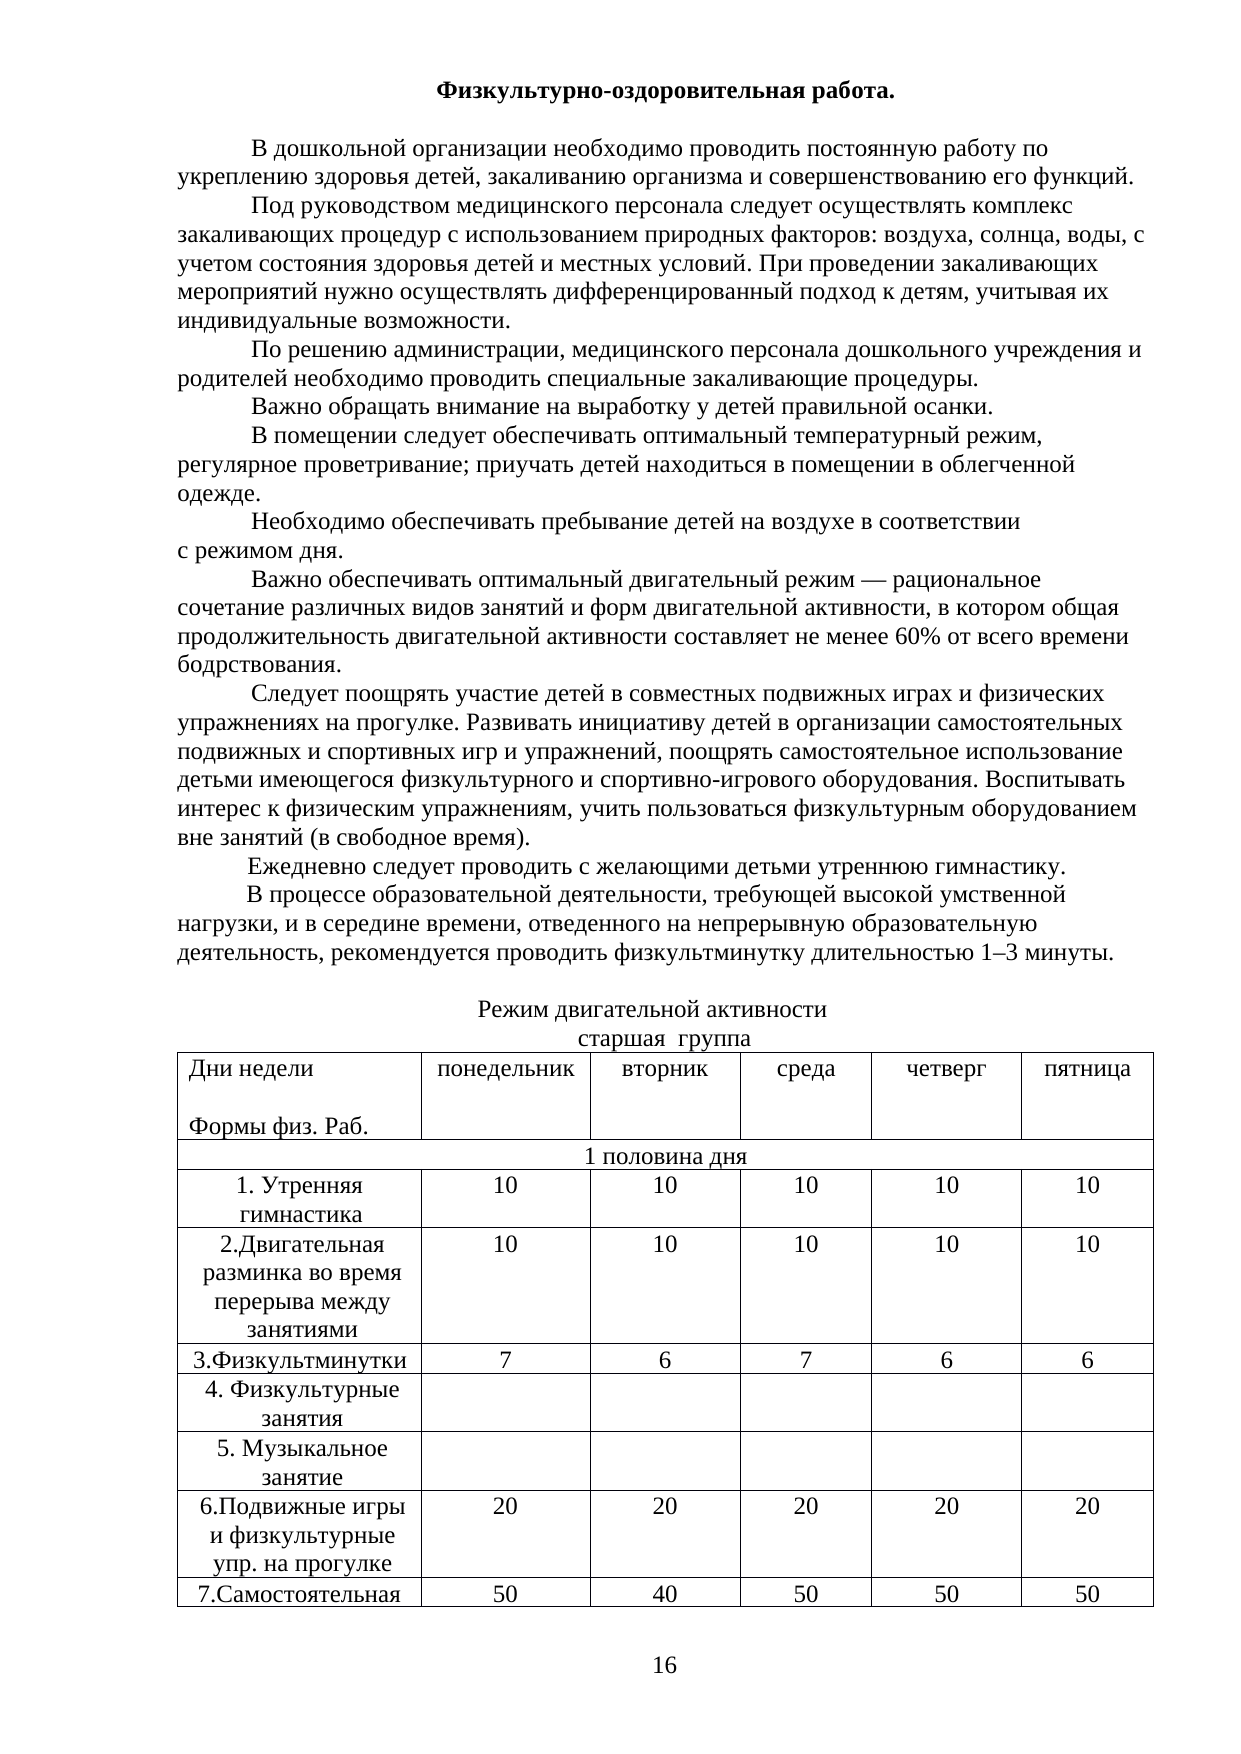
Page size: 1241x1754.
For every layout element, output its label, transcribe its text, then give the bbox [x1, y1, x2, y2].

text Ежедневно следует проводить с желающими детьми утреннюю гимнастику. В процессе образовательной деятельности, требующей высокой умственной [243, 851, 1066, 908]
table_cell 6.Подвижные игры и физкультурные упр. на прогулке [178, 1491, 421, 1577]
table_cell 4. Физкультурные занятия [178, 1374, 421, 1431]
table_cell [872, 1432, 1021, 1490]
table_cell 7 [422, 1344, 590, 1373]
table_cell 50 [741, 1578, 871, 1606]
table_cell [872, 1374, 1021, 1431]
table_cell 5. Музыкальное занятие [178, 1432, 421, 1490]
table_cell 6 [872, 1344, 1021, 1373]
text Следует поощрять участие детей в совместных подвижных играх и физических упражнениях на прогулке. Развивать инициативу детей в организации самостоятельных подвижных и спортивных игр и упражнений, поощрять самостоятельное использование детьми имеющегося физкультурного и спортивно-игрового оборудования. Воспитывать интерес к физическим упражнениям, учить пользоваться физкультурным оборудованием вне занятий (в свободное время). [177, 678, 1138, 851]
table_cell [591, 1432, 740, 1490]
table_cell 20 [591, 1491, 740, 1577]
table_cell 6 [591, 1344, 740, 1373]
text По решению администрации, медицинского персонала дошкольного учреждения и родителей необходимо проводить специальные закаливающие процедуры. [177, 334, 1145, 391]
table_cell 50 [422, 1578, 590, 1606]
text Важно обращать внимание на выработку у детей правильной осанки. [251, 391, 1155, 420]
text В дошкольной организации необходимо проводить постоянную работу по укреплению здоровья детей, закаливанию организма и совершенствованию его функций. [177, 133, 1137, 190]
table_cell 7.Самостоятельная [178, 1578, 421, 1606]
table_cell 20 [872, 1491, 1021, 1577]
text 16 [652, 1650, 1155, 1679]
text нагрузки, и в середине времени, отведенного на непрерывную образовательную деятельность, рекомендуется проводить физкультминутку длительностью 1–3 минуты. [177, 908, 1116, 966]
table_cell 7 [741, 1344, 871, 1373]
table_cell 20 [741, 1491, 871, 1577]
table_cell 1. Утренняя гимнастика [178, 1170, 421, 1227]
table_cell [741, 1432, 871, 1490]
table_cell [1022, 1374, 1153, 1431]
table_cell 10 [872, 1170, 1021, 1227]
table_cell [591, 1374, 740, 1431]
table_cell 6 [1022, 1344, 1153, 1373]
table_header пятница [1022, 1053, 1153, 1139]
table_cell 10 [591, 1170, 740, 1227]
table_cell 1 половина дня [178, 1140, 1153, 1169]
table_header среда [741, 1053, 871, 1139]
table_header понедельник [422, 1053, 590, 1139]
text Режим двигательной активности старшая группа [477, 994, 832, 1052]
table_cell 50 [1022, 1578, 1153, 1606]
table_cell 10 [872, 1228, 1021, 1343]
table_cell 20 [1022, 1491, 1153, 1577]
table_cell 10 [422, 1228, 590, 1343]
table_cell 40 [591, 1578, 740, 1606]
table_cell 10 [741, 1228, 871, 1343]
table_cell [422, 1374, 590, 1431]
table_cell 20 [422, 1491, 590, 1577]
table_cell 50 [872, 1578, 1021, 1606]
table_cell 10 [1022, 1170, 1153, 1227]
table_cell 10 [591, 1228, 740, 1343]
table_header четверг [872, 1053, 1021, 1139]
table_cell [422, 1432, 590, 1490]
table_header вторник [591, 1053, 740, 1139]
table_cell 10 [422, 1170, 590, 1227]
table_cell 10 [1022, 1228, 1153, 1343]
text Важно обеспечивать оптимальный двигательный режим — рациональное сочетание различных видов занятий и форм двигательной активности, в котором общая продолжительность двигательной активности составляет не менее 60% от всего времени бодрствования. [177, 564, 1133, 678]
table_cell [1022, 1432, 1153, 1490]
table_cell 10 [741, 1170, 871, 1227]
text Под руководством медицинского персонала следует осуществлять комплекс закаливающих процедур с использованием природных факторов: воздуха, солнца, воды, с учетом состояния здоровья детей и местных условий. При проведении закаливающих мероприятий нужно осуществлять дифференцированный подход к детям, учитывая их индивидуальные возможности. [177, 190, 1148, 334]
table_cell 2.Двигательная разминка во время перерыва между занятиями [178, 1228, 421, 1343]
table_header Дни недели Формы физ. Раб. [178, 1053, 421, 1139]
table_cell [741, 1374, 871, 1431]
text Физкультурно-оздоровительная работа. [436, 76, 1155, 104]
table_cell 3.Физкультминутки [178, 1344, 421, 1373]
text В помещении следует обеспечивать оптимальный температурный режим, регулярное проветривание; приучать детей находиться в помещении в облегченной одежде. [177, 420, 1078, 506]
text Необходимо обеспечивать пребывание детей на воздухе в соответствии с режимом дня. [177, 506, 1024, 564]
